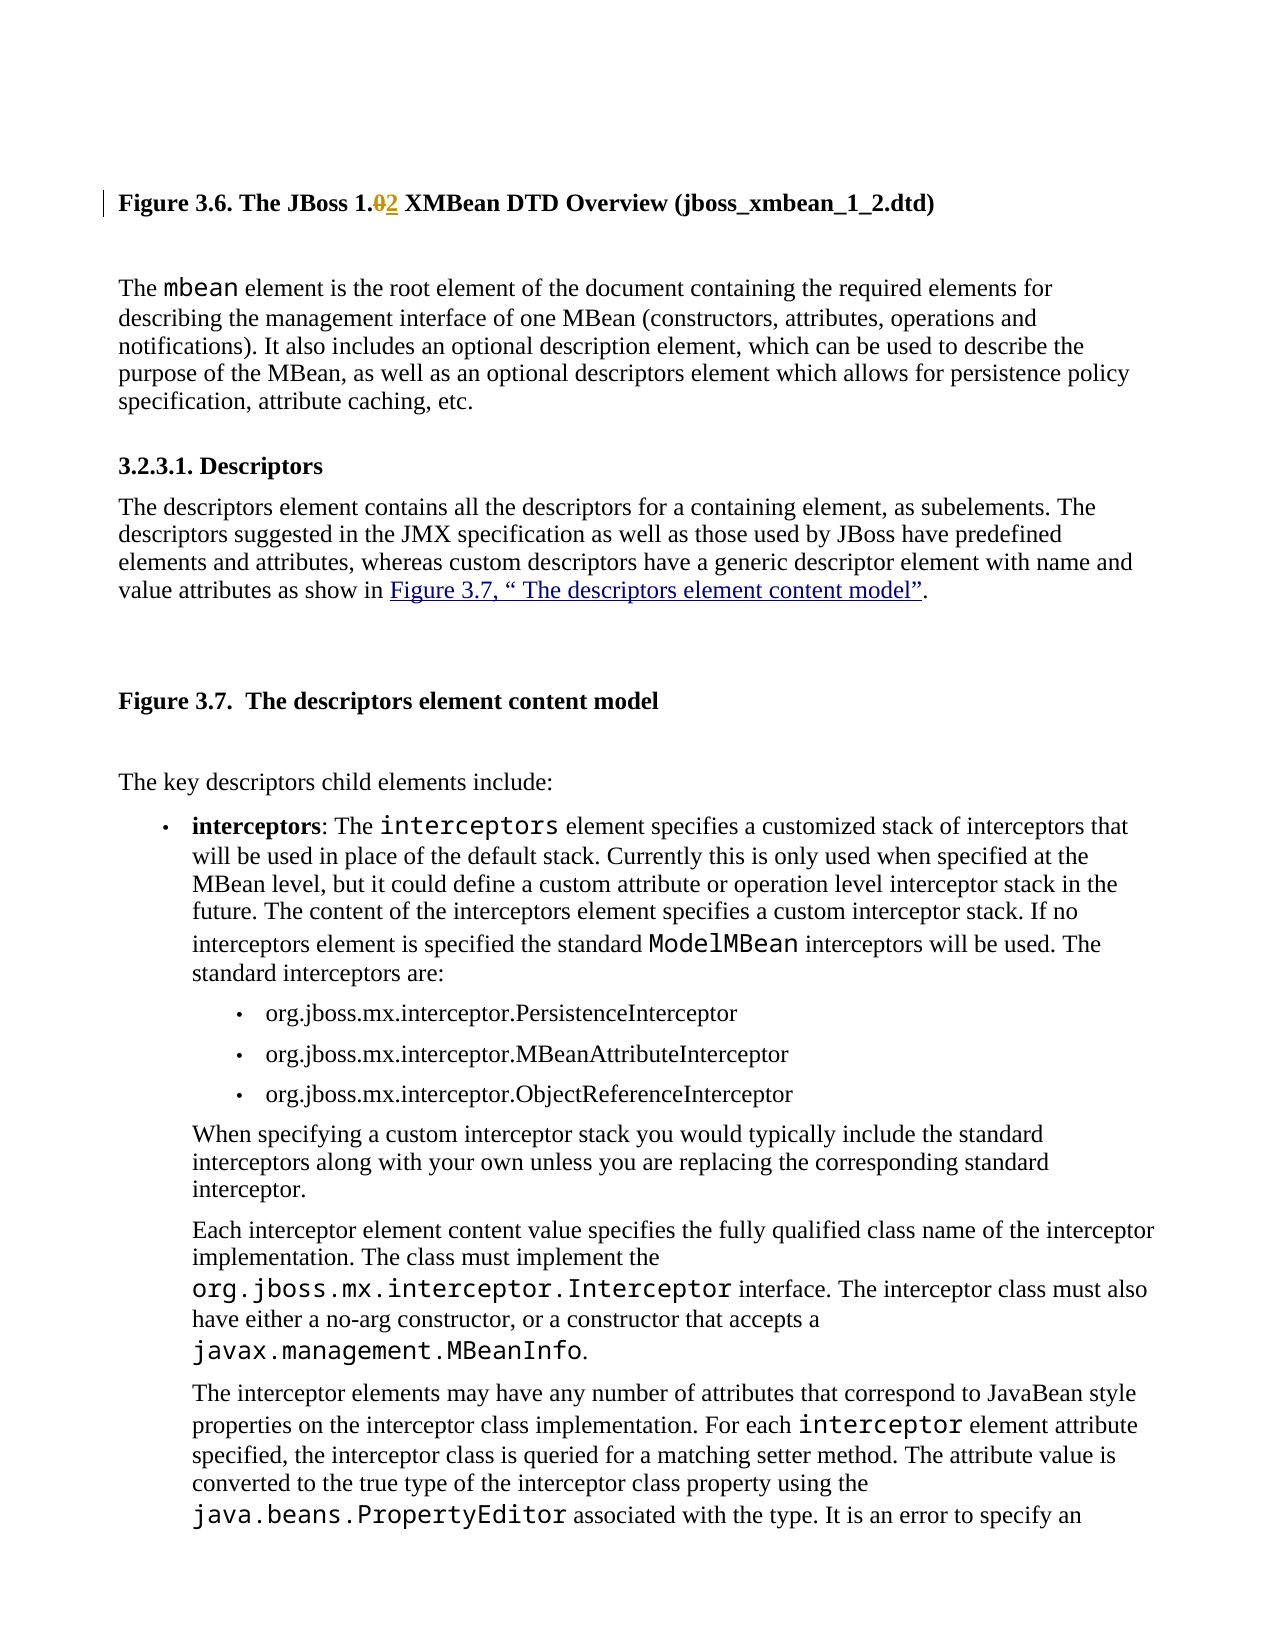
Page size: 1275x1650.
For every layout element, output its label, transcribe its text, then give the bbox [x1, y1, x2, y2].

text Figure 3.7. The descriptors element content model [118, 687, 1157, 715]
list org.jboss.mx.interceptor.PersistenceInterceptor [236, 999, 1157, 1027]
list When specifying a custom interceptor stack you would typically include the standard interceptors along with your own unless you are replacing the corresponding standard interceptor. [162, 1120, 1157, 1203]
list interceptors: The interceptors element specifies a customized stack of interceptors that will be used in place of the default stack. Currently this is only used when specified at the MBean level, but it could define a custom attribute or operation level interceptor stack in the future. The content of the interceptors element specifies a custom interceptor stack. If no interceptors element is specified the standard ModelMBean interceptors will be used. The standard interceptors are: [162, 808, 1157, 987]
list org.jboss.mx.interceptor.MBeanAttributeInterceptor [236, 1040, 1157, 1067]
list Each interceptor element content value specifies the fully qualified class name of the interceptor implementation. The class must implement the org.jboss.mx.interceptor.Interceptor interface. The interceptor class must also have either a no-arg constructor, or a constructor that accepts a javax.management.MBeanInfo. [162, 1216, 1157, 1367]
text The key descriptors child elements include: [118, 768, 1157, 796]
text The descriptors element contains all the descriptors for a containing element, as subelements. The descriptors suggested in the JMX specification as well as those used by JBoss have predefined elements and attributes, whereas custom descriptors have a generic descriptor element with name and value attributes as show in Figure 3.7, “ The descriptors element content model”. [118, 493, 1157, 603]
text The mbean element is the root element of the document containing the required elements for describing the management interface of one MBean (constructors, attributes, operations and notifications). It also includes an optional description element, which can be used to describe the purpose of the MBean, as well as an optional descriptors element which allows for persistence policy specification, attribute caching, etc. [118, 270, 1157, 415]
list The interceptor elements may have any number of attributes that correspond to JavaBean style properties on the interceptor class implementation. For each interceptor element attribute specified, the interceptor class is queried for a matching setter method. The attribute value is converted to the true type of the interceptor class property using the java.beans.PropertyEditor associated with the type. It is an error to specify an [162, 1379, 1157, 1531]
text Figure 3.6. The JBoss 1.2 XMBean DTD Overview (jboss_xmbean_1_2.dtd) [118, 189, 1157, 217]
list org.jboss.mx.interceptor.ObjectReferenceInterceptor [236, 1080, 1157, 1108]
subtitle 3.2.3.1. Descriptors [118, 452, 1157, 480]
